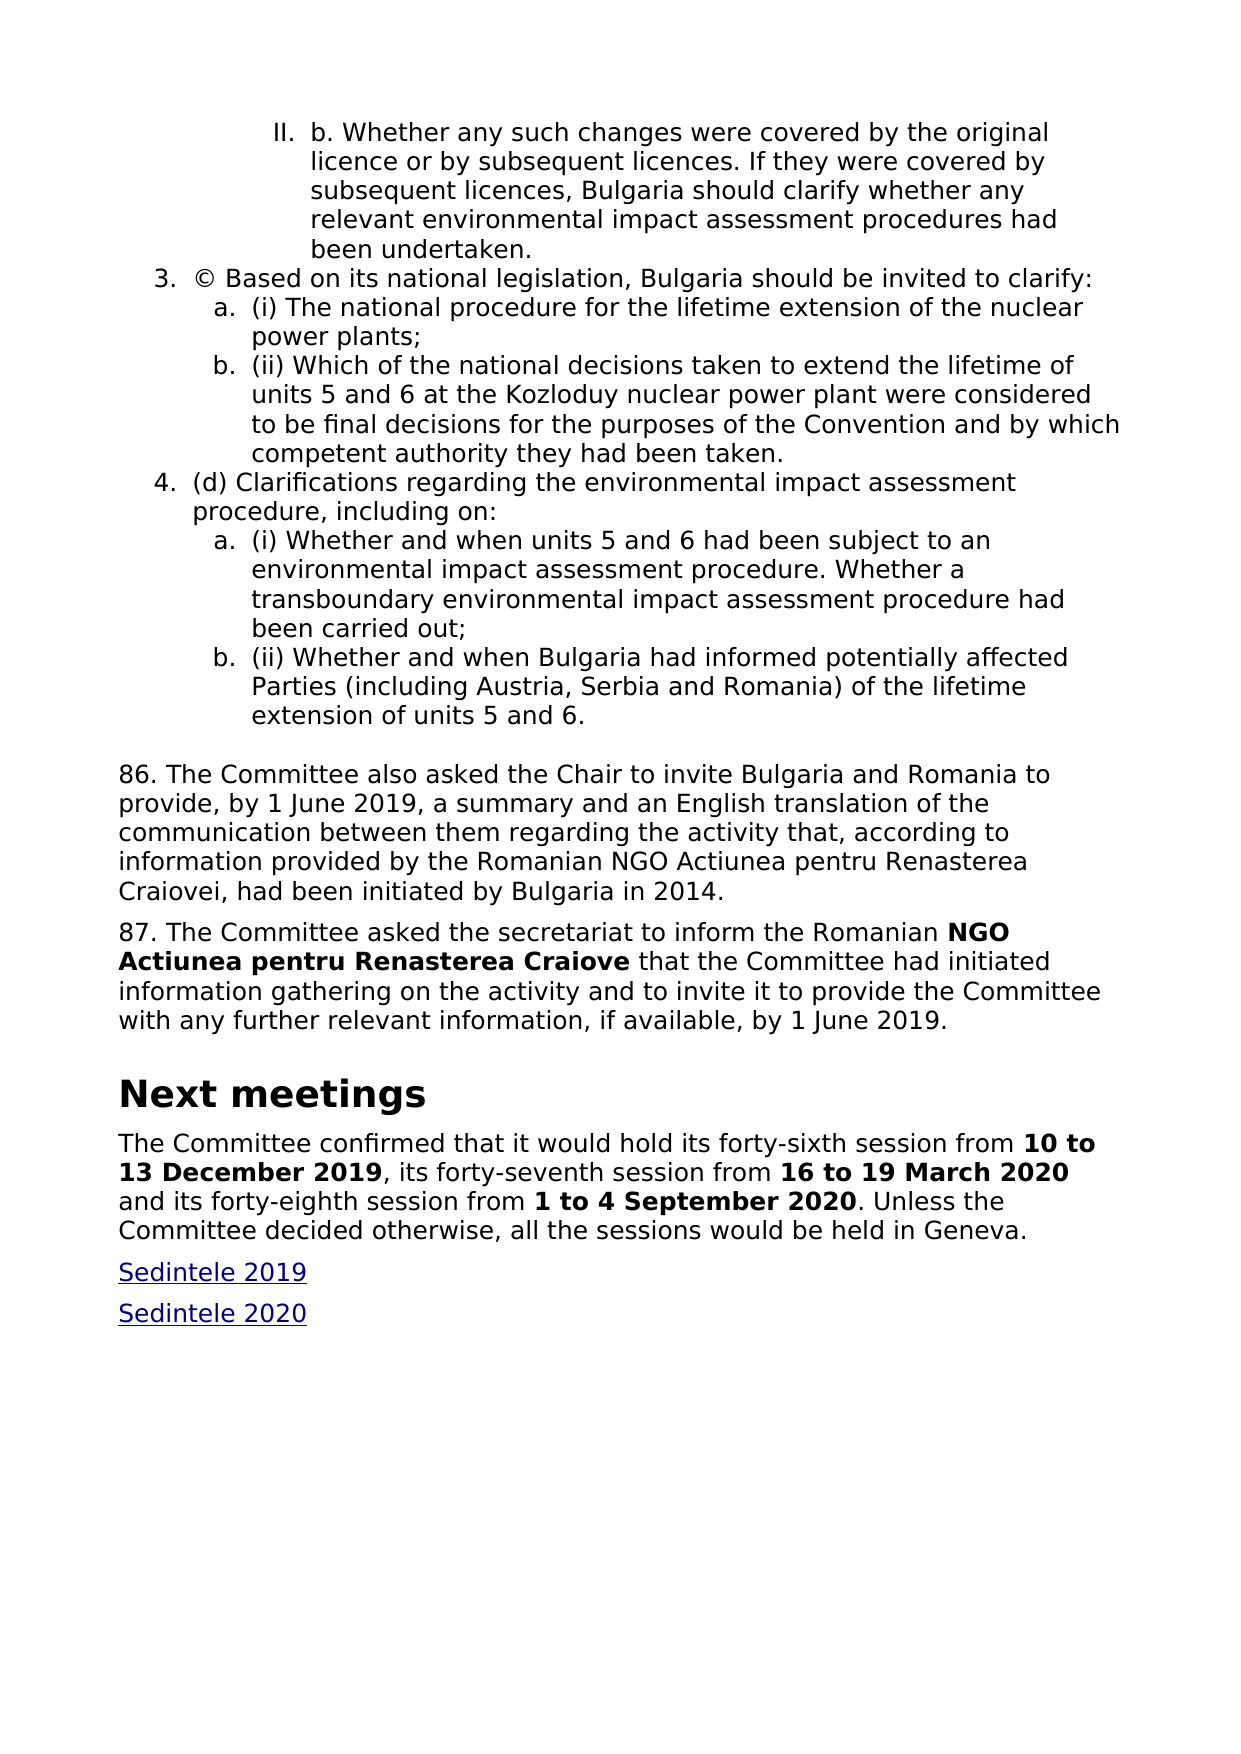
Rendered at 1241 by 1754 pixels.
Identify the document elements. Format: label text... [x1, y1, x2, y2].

text Sedintele 2019 [118, 1258, 1122, 1287]
list (ii) Which of the national decisions taken to extend the lifetime of units 5 and 6 at the Kozloduy nuclear power plant were considered to be final decisions for the purposes of the Convention and by which competent authority they had been taken. [236, 351, 1122, 468]
list © Based on its national legislation, Bulgaria should be invited to clarify: [177, 264, 1122, 293]
text Sedintele 2020 [118, 1299, 1122, 1329]
list b. Whether any such changes were covered by the original licence or by subsequent licences. If they were covered by subsequent licences, Bulgaria should clarify whether any relevant environmental impact assessment procedures had been undertaken. [295, 118, 1122, 264]
list (ii) Whether and when Bulgaria had informed potentially affected Parties (including Austria, Serbia and Romania) of the lifetime extension of units 5 and 6. [236, 643, 1122, 731]
text The Committee confirmed that it would hold its forty-sixth session from 10 to 13 December 2019, its forty-seventh session from 16 to 19 March 2020 and its forty-eighth session from 1 to 4 September 2020. Unless the Committee decided otherwise, all the sessions would be held in Geneva. [118, 1129, 1122, 1245]
list (d) Clarifications regarding the environmental impact assessment procedure, including on: [177, 468, 1122, 526]
text 87. The Committee asked the secretariat to inform the Romanian NGO Actiunea pentru Renasterea Craiove that the Committee had initiated information gathering on the activity and to invite it to provide the Committee with any further relevant information, if available, by 1 June 2019. [118, 918, 1122, 1035]
list (i) Whether and when units 5 and 6 had been subject to an environmental impact assessment procedure. Whether a transboundary environmental impact assessment procedure had been carried out; [236, 526, 1122, 643]
subtitle Next meetings [118, 1073, 1122, 1116]
list (i) The national procedure for the lifetime extension of the nuclear power plants; [236, 293, 1122, 351]
text 86. The Committee also asked the Chair to invite Bulgaria and Romania to provide, by 1 June 2019, a summary and an English translation of the communication between them regarding the activity that, according to information provided by the Romanian NGO Actiunea pentru Renasterea Craiovei, had been initiated by Bulgaria in 2014. [118, 760, 1122, 906]
